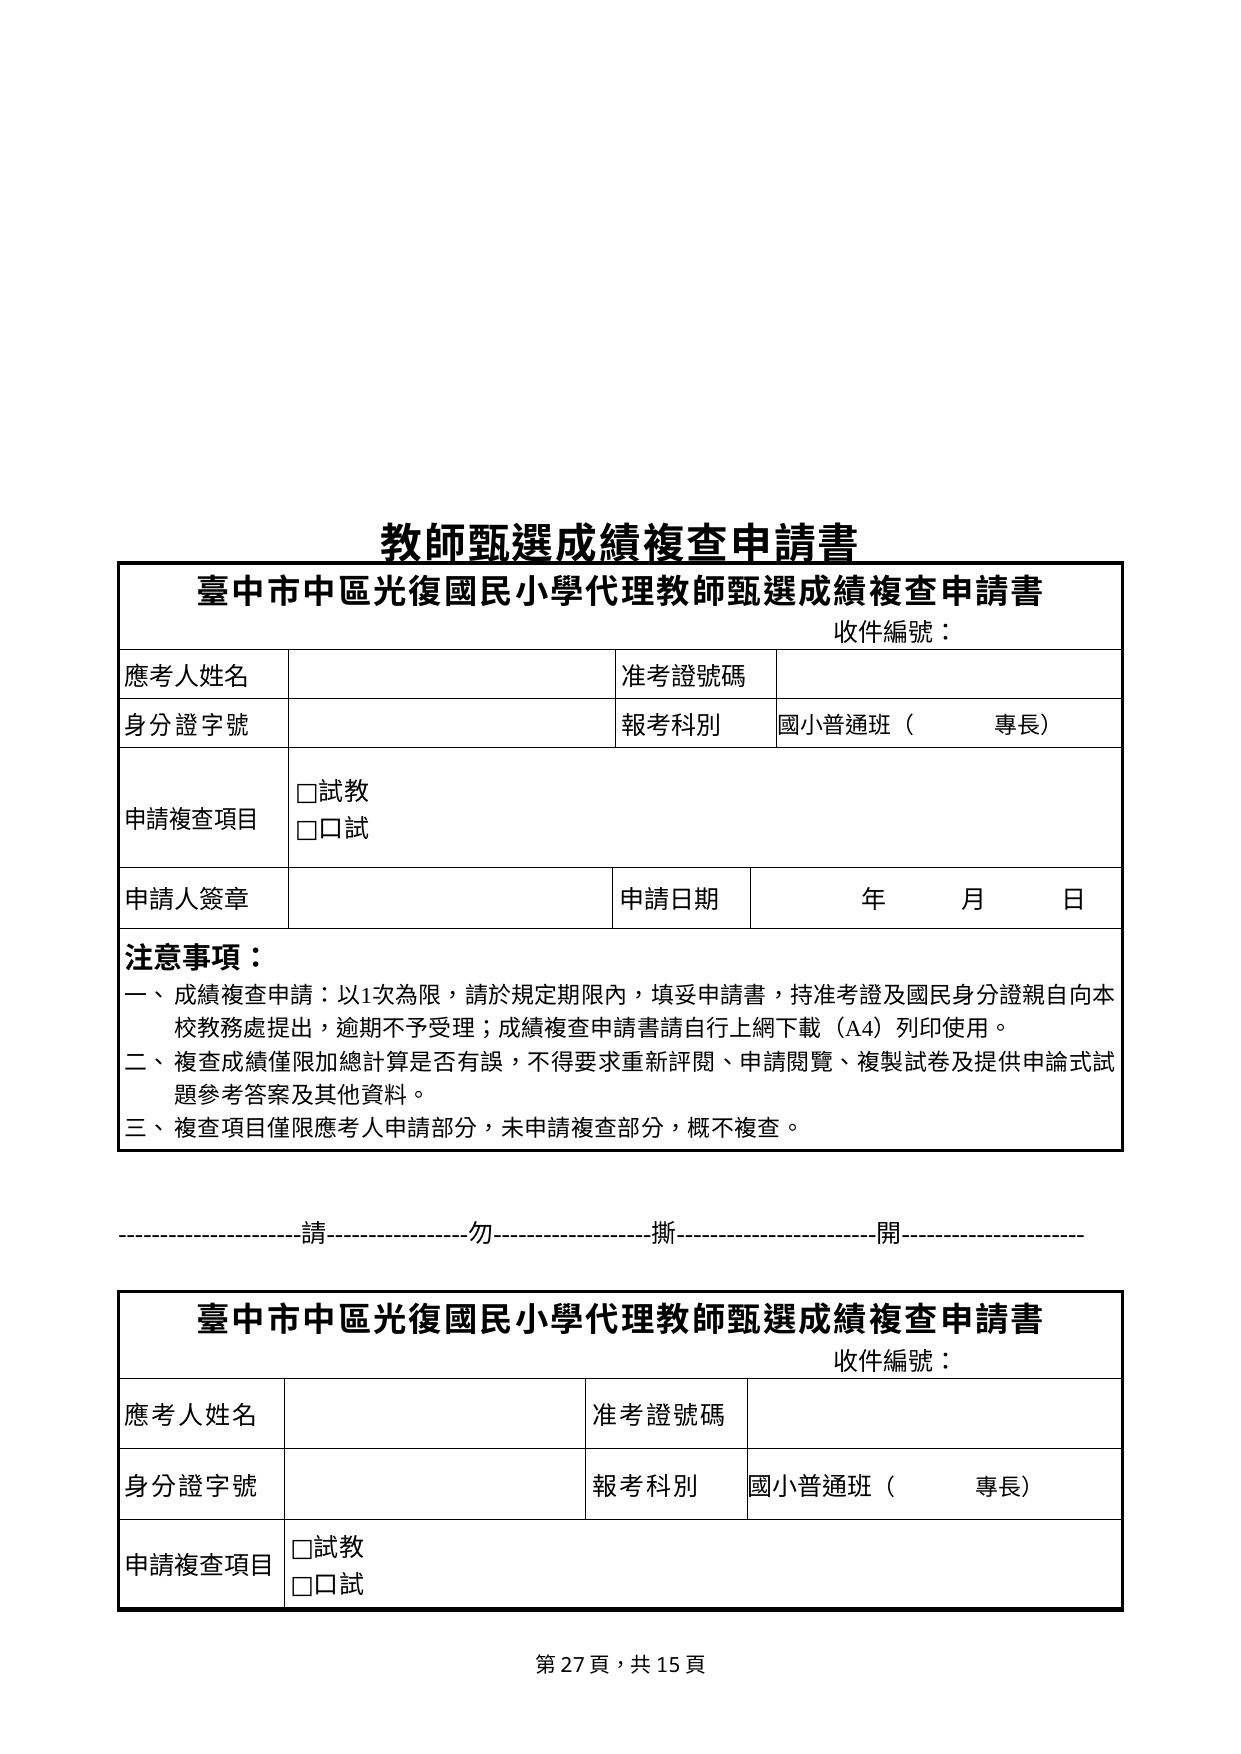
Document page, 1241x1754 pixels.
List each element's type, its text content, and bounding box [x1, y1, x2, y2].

table_cell [289, 868, 612, 928]
table_cell 申請人簽章 [120, 868, 288, 928]
table_cell 國小普通班（ 專長） [777, 699, 1121, 747]
table_cell 報考科別 [586, 1449, 747, 1519]
table_cell [285, 1449, 585, 1519]
table_cell 身分證字號 [120, 1449, 284, 1519]
table_cell [289, 699, 615, 747]
table_header 臺中市中區光復國民小學代理教師甄選成績複查申請書 收件編號： [120, 565, 1121, 649]
table_cell 申請日期 [613, 868, 750, 928]
table_cell [777, 650, 1121, 698]
table_header 臺中市中區光復國民小學代理教師甄選成績複查申請書 收件編號： [120, 1293, 1121, 1377]
table_cell 國小普通班（ 專長） [748, 1449, 1121, 1519]
table_cell □試教 □口試 [289, 748, 1121, 867]
table_cell [285, 1379, 585, 1448]
table_cell 年 月 日 [751, 868, 1121, 928]
table_cell 報考科別 [616, 699, 776, 747]
table_cell □試教 □口試 [285, 1520, 1121, 1607]
table_cell 申請複查項目 [120, 748, 288, 867]
table_cell 准考證號碼 [616, 650, 776, 698]
table_cell 應考人姓名 [120, 1379, 284, 1448]
table_cell [289, 650, 615, 698]
text ----------------------請-----------------勿-------------------撕------------------------開---------------------- [118, 1190, 1122, 1252]
text 教師甄選成績複查申請書 [118, 499, 1122, 561]
table_cell 申請複查項目 [120, 1520, 284, 1607]
table_cell 應考人姓名 [120, 650, 288, 698]
table_cell [748, 1379, 1121, 1448]
table_cell 身分證字號 [120, 699, 288, 747]
table_cell 注意事項： 一、 成績複查申請：以1次為限，請於規定期限內，填妥申請書，持准考證及國民身分證親自向本校教務處提出，逾期不予受理；成績複查申請書請自行上網下載（A4）列印使用。 二、 複查成績僅限加總計算是否有誤，不得要求重新評閱、申請閱覽、複製試卷及提供申論式試題參考答案及其他資料。 三、 複查項目僅限應考人申請部分，未申請複查部分，概不複查。 [120, 929, 1121, 1149]
table_cell 准考證號碼 [586, 1379, 747, 1448]
